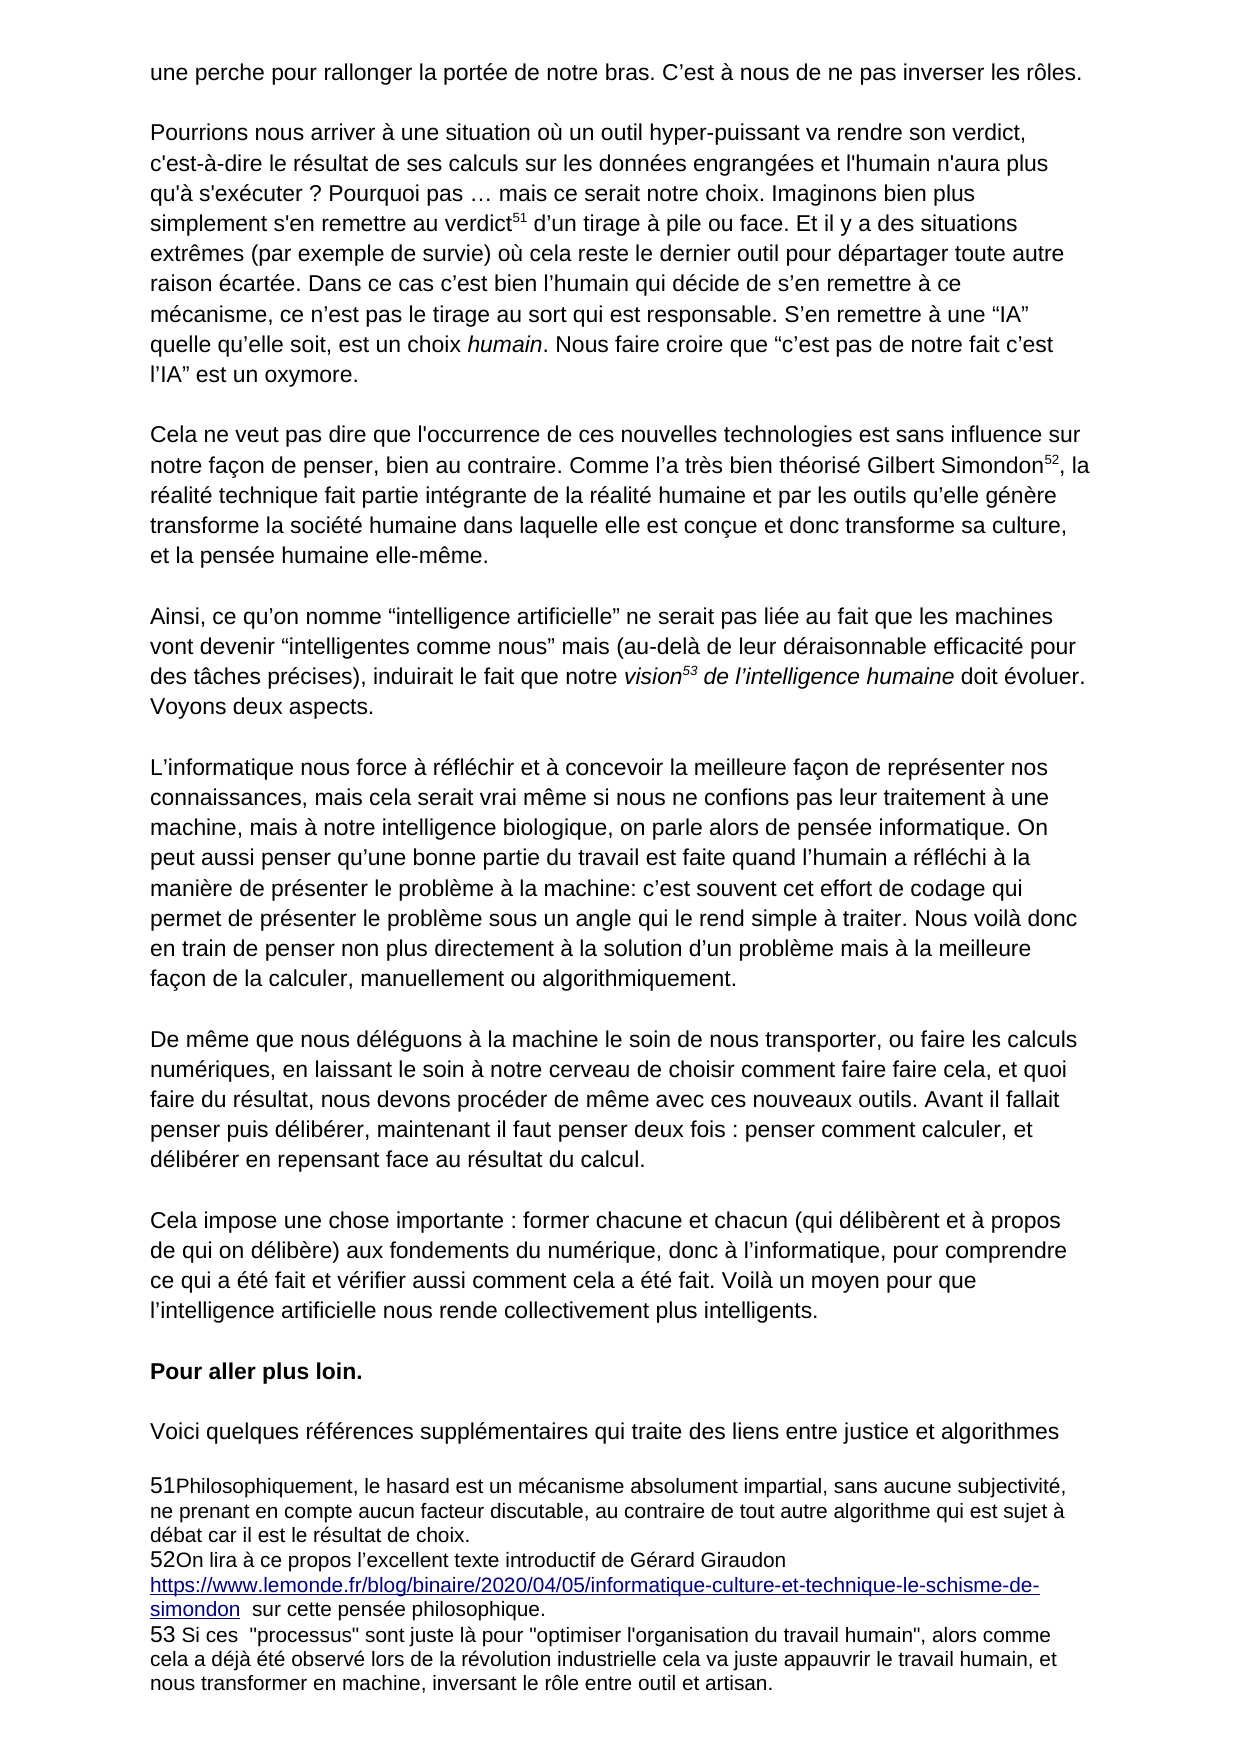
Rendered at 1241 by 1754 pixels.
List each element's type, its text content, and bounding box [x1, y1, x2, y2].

text On lira à ce propos l’excellent texte introductif de Gérard Giraudon https://www.lemonde.fr/blog/binaire/2020/04/05/informatique-culture-et-technique-le-schisme-de-simondon sur cette pensée philosophique. [150, 1546, 1090, 1621]
text Ainsi, ce qu’on nomme “intelligence artificielle” ne serait pas liée au fait que les machines vont devenir “intelligentes comme nous” mais (au-delà de leur déraisonnable efficacité pour des tâches précises), induirait le fait que notre vision de l’intelligence humaine doit évoluer. Voyons deux aspects. [150, 603, 1090, 720]
text Cela impose une chose importante : former chacune et chacun (qui délibèrent et à propos de qui on délibère) aux fondements du numérique, donc à l’informatique, pour comprendre ce qui a été fait et vérifier aussi comment cela a été fait. Voilà un moyen pour que l’intelligence artificielle nous rende collectivement plus intelligents. [150, 1207, 1090, 1324]
text Pour aller plus loin. [150, 1358, 1090, 1384]
text Si ces "processus" sont juste là pour "optimiser l'organisation du travail humain", alors comme cela a déjà été observé lors de la révolution industrielle cela va juste appauvrir le travail humain, et nous transformer en machine, inversant le rôle entre outil et artisan. [150, 1621, 1090, 1695]
text Philosophiquement, le hasard est un mécanisme absolument impartial, sans aucune subjectivité, ne prenant en compte aucun facteur discutable, au contraire de tout autre algorithme qui est sujet à débat car il est le résultat de choix. [150, 1472, 1090, 1546]
text De même que nous déléguons à la machine le soin de nous transporter, ou faire les calculs numériques, en laissant le soin à notre cerveau de choisir comment faire faire cela, et quoi faire du résultat, nous devons procéder de même avec ces nouveaux outils. Avant il fallait penser puis délibérer, maintenant il faut penser deux fois : penser comment calculer, et délibérer en repensant face au résultat du calcul. [150, 1026, 1090, 1173]
text une perche pour rallonger la portée de notre bras. C’est à nous de ne pas inverser les rôles. [150, 59, 1090, 85]
text Cela ne veut pas dire que l'occurrence de ces nouvelles technologies est sans influence sur notre façon de penser, bien au contraire. Comme l’a très bien théorisé Gilbert Simondon, la réalité technique fait partie intégrante de la réalité humaine et par les outils qu’elle génère transforme la société humaine dans laquelle elle est conçue et donc transforme sa culture, et la pensée humaine elle-même. [150, 421, 1090, 569]
text L’informatique nous force à réfléchir et à concevoir la meilleure façon de représenter nos connaissances, mais cela serait vrai même si nous ne confions pas leur traitement à une machine, mais à notre intelligence biologique, on parle alors de pensée informatique. On peut aussi penser qu’une bonne partie du travail est faite quand l’humain a réfléchi à la manière de présenter le problème à la machine: c’est souvent cet effort de codage qui permet de présenter le problème sous un angle qui le rend simple à traiter. Nous voilà donc en train de penser non plus directement à la solution d’un problème mais à la meilleure façon de la calculer, manuellement ou algorithmiquement. [150, 754, 1090, 992]
text Voici quelques références supplémentaires qui traite des liens entre justice et algorithmes [150, 1418, 1090, 1445]
text Pourrions nous arriver à une situation où un outil hyper-puissant va rendre son verdict, c'est-à-dire le résultat de ses calculs sur les données engrangées et l'humain n'aura plus qu'à s'exécuter ? Pourquoi pas … mais ce serait notre choix. Imaginons bien plus simplement s'en remettre au verdict d’un tirage à pile ou face. Et il y a des situations extrêmes (par exemple de survie) où cela reste le dernier outil pour départager toute autre raison écartée. Dans ce cas c’est bien l’humain qui décide de s’en remettre à ce mécanisme, ce n’est pas le tirage au sort qui est responsable. S’en remettre à une “IA” quelle qu’elle soit, est un choix humain. Nous faire croire que “c’est pas de notre fait c’est l’IA” est un oxymore. [150, 119, 1090, 387]
